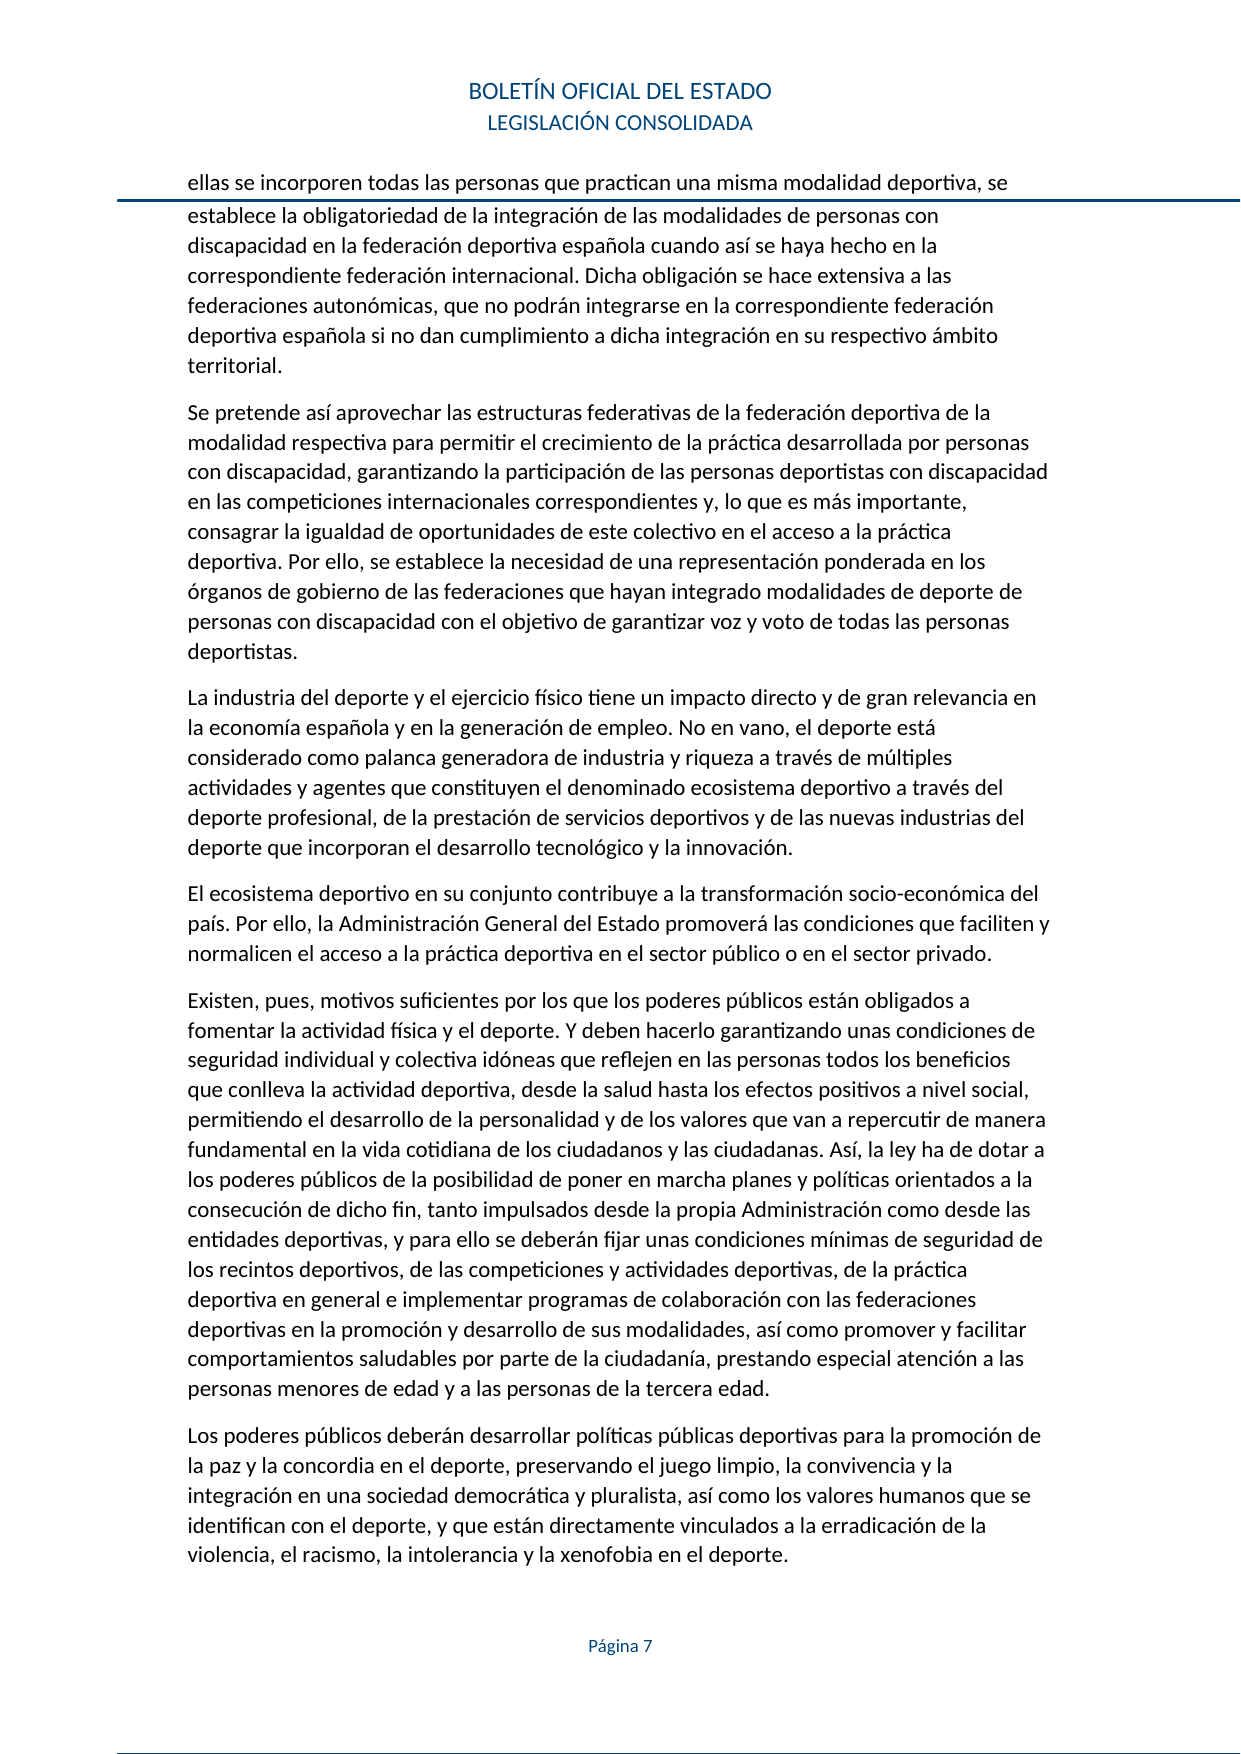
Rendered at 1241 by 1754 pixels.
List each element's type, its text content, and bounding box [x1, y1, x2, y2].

text Existen, pues, motivos suficientes por los que los poderes públicos están obligados a fomentar la actividad física y el deporte. Y deben hacerlo garantizando unas condiciones de seguridad individual y colectiva idóneas que reflejen en las personas todos los beneficios que conlleva la actividad deportiva, desde la salud hasta los efectos positivos a nivel social, permitiendo el desarrollo de la personalidad y de los valores que van a repercutir de manera fundamental en la vida cotidiana de los ciudadanos y las ciudadanas. Así, la ley ha de dotar a los poderes públicos de la posibilidad de poner en marcha planes y políticas orientados a la consecución de dicho fin, tanto impulsados desde la propia Administración como desde las entidades deportivas, y para ello se deberán fijar unas condiciones mínimas de seguridad de los recintos deportivos, de las competiciones y actividades deportivas, de la práctica deportiva en general e implementar programas de colaboración con las federaciones deportivas en la promoción y desarrollo de sus modalidades, así como promover y facilitar comportamientos saludables por parte de la ciudadanía, prestando especial atención a las personas menores de edad y a las personas de la tercera edad. [187, 986, 1051, 1402]
text establece la obligatoriedad de la integración de las modalidades de personas con discapacidad en la federación deportiva española cuando así se haya hecho en la correspondiente federación internacional. Dicha obligación se hace extensiva a las federaciones autonómicas, que no podrán integrarse en la correspondiente federación deportiva española si no dan cumplimiento a dicha integración en su respectivo ámbito territorial. [187, 202, 1051, 379]
text La industria del deporte y el ejercicio físico tiene un impacto directo y de gran relevancia en la economía española y en la generación de empleo. No en vano, el deporte está considerado como palanca generadora de industria y riqueza a través de múltiples actividades y agentes que constituyen el denominado ecosistema deportivo a través del deporte profesional, de la prestación de servicios deportivos y de las nuevas industrias del deporte que incorporan el desarrollo tecnológico y la innovación. [187, 683, 1051, 861]
text Se pretende así aprovechar las estructuras federativas de la federación deportiva de la modalidad respectiva para permitir el crecimiento de la práctica desarrollada por personas con discapacidad, garantizando la participación de las personas deportistas con discapacidad en las competiciones internacionales correspondientes y, lo que es más importante, consagrar la igualdad de oportunidades de este colectivo en el acceso a la práctica deportiva. Por ello, se establece la necesidad de una representación ponderada en los órganos de gobierno de las federaciones que hayan integrado modalidades de deporte de personas con discapacidad con el objetivo de garantizar voz y voto de todas las personas deportistas. [187, 398, 1051, 665]
text Los poderes públicos deberán desarrollar políticas públicas deportivas para la promoción de la paz y la concordia en el deporte, preservando el juego limpio, la convivencia y la integración en una sociedad democrática y pluralista, así como los valores humanos que se identifican con el deporte, y que están directamente vinculados a la erradicación de la violencia, el racismo, la intolerancia y la xenofobia en el deporte. [187, 1421, 1051, 1569]
text ellas se incorporen todas las personas que practican una misma modalidad deportiva, se [187, 168, 1051, 199]
text El ecosistema deportivo en su conjunto contribuye a la transformación socio-económica del país. Por ello, la Administración General del Estado promoverá las condiciones que faciliten y normalicen el acceso a la práctica deportiva en el sector público o en el sector privado. [187, 879, 1051, 967]
